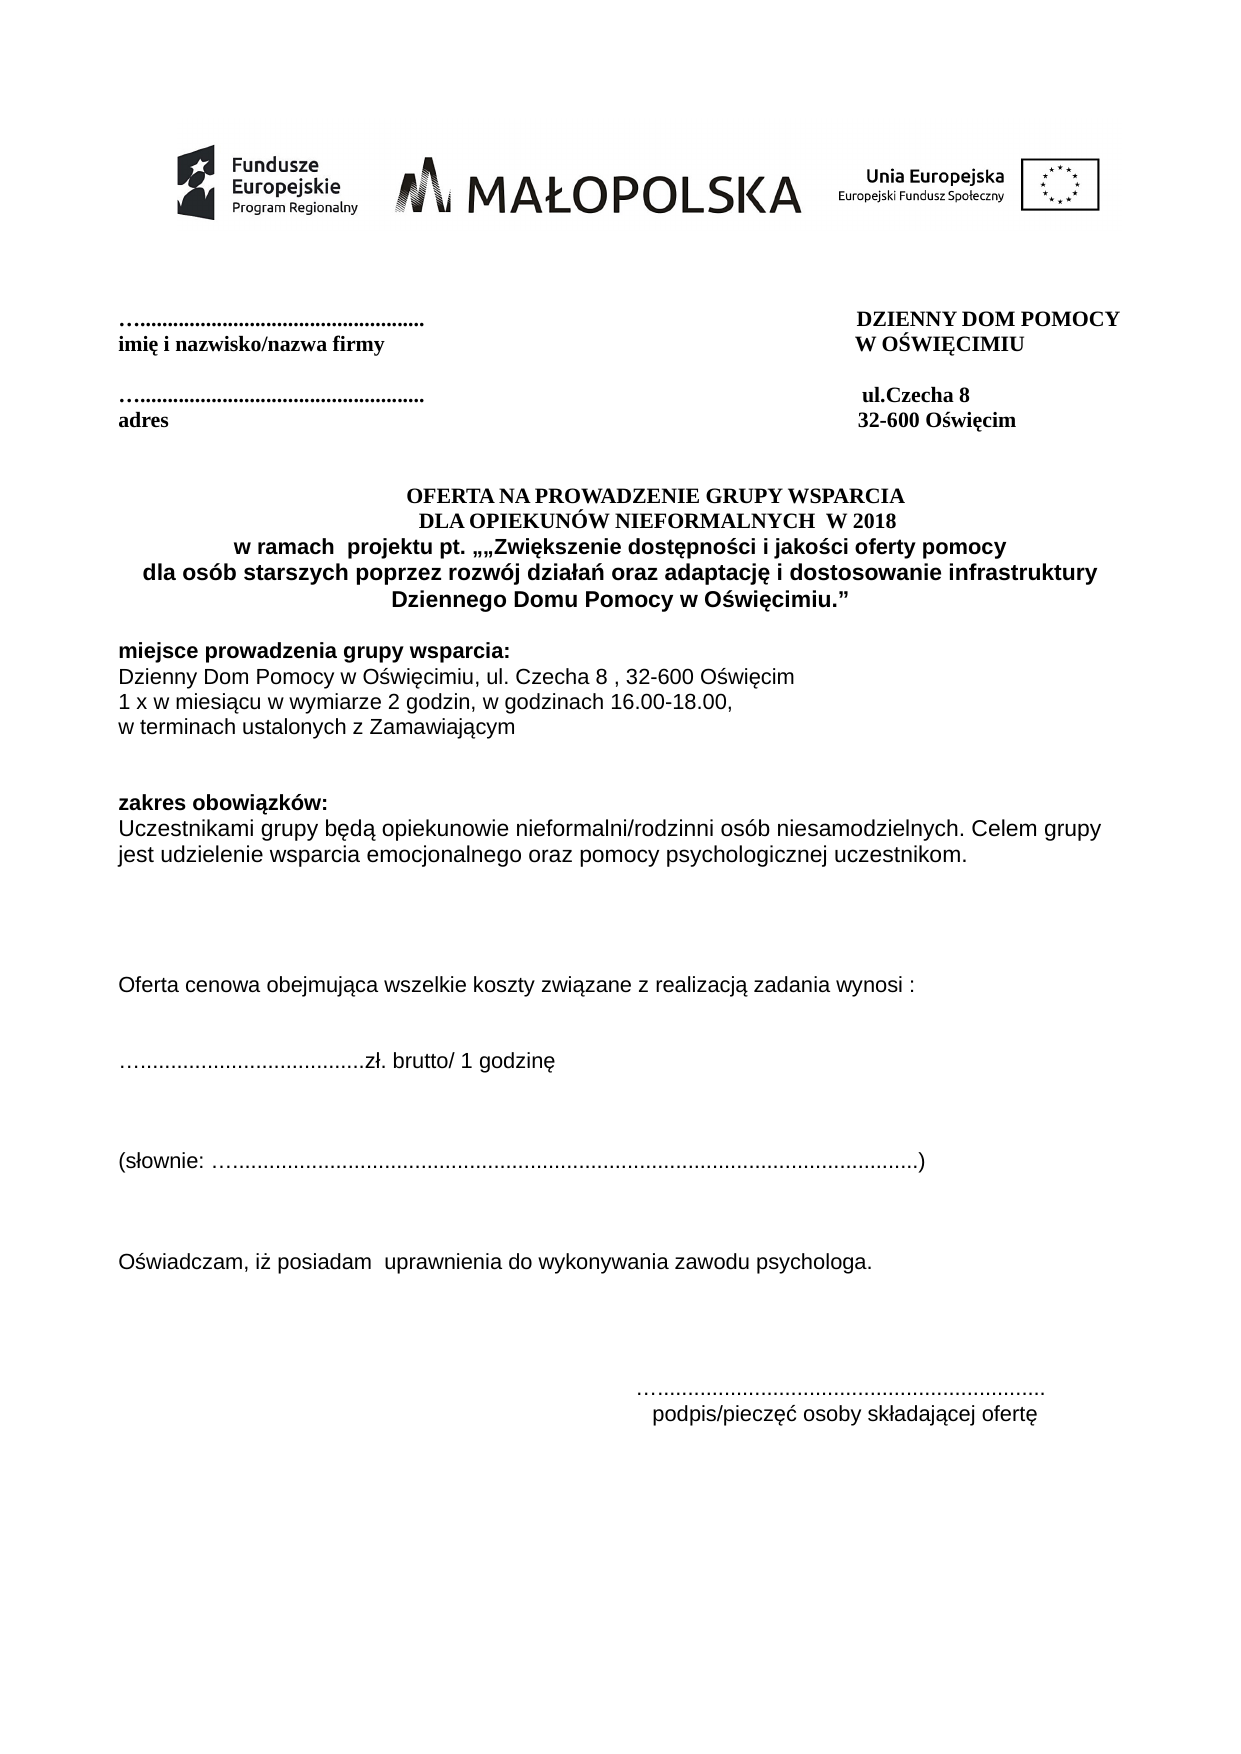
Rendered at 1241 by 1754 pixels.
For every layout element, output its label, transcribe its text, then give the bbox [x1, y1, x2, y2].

text podpis/pieczęć osoby składającej ofertę [118, 1401, 1122, 1426]
text dla osób starszych poprzez rozwój działań oraz adaptację i dostosowanie infrastruktury [118, 559, 1122, 586]
text Dzienny Dom Pomocy w Oświęcimiu, ul. Czecha 8 , 32-600 Oświęcim [118, 664, 1122, 689]
text Oświadczam, iż posiadam uprawnienia do wykonywania zawodu psychologa. [118, 1249, 1122, 1274]
text zakres obowiązków: [118, 790, 1122, 815]
text ….....................................zł. brutto/ 1 godzinę [118, 1048, 1122, 1073]
text (słownie: ….................................................................................................................) [118, 1148, 1122, 1174]
text Dziennego Domu Pomocy w Oświęcimiu.” [118, 586, 1122, 612]
text w ramach projektu pt. „„Zwiększenie dostępności i jakości oferty pomocy [118, 533, 1122, 559]
list DLA OPIEKUNÓW NIEFORMALNYCH W 2018 [156, 508, 1122, 533]
text miejsce prowadzenia grupy wsparcia: [118, 638, 1122, 664]
picture [177, 118, 1123, 231]
text Uczestnikami grupy będą opiekunowie nieformalni/rodzinni osób niesamodzielnych. Celem grupy jest udzielenie wsparcia emocjonalnego oraz pomocy psychologicznej uczestnikom. [118, 815, 1122, 868]
text adres 32-600 Oświęcim [118, 407, 1122, 432]
text ….................................................... ul.Czecha 8 [118, 382, 1122, 407]
text ….................................................... DZIENNY DOM POMOCY imię i nazwisko/nazwa firmy W OŚWIĘCIMIU [118, 306, 1122, 357]
text 1 x w miesiącu w wymiarze 2 godzin, w godzinach 16.00-18.00, [118, 689, 1122, 714]
text …................................................................ [118, 1375, 1122, 1401]
list OFERTA NA PROWADZENIE GRUPY WSPARCIA [156, 483, 1122, 508]
text Oferta cenowa obejmująca wszelkie koszty związane z realizacją zadania wynosi : [118, 972, 1122, 997]
text w terminach ustalonych z Zamawiającym [118, 714, 1122, 739]
